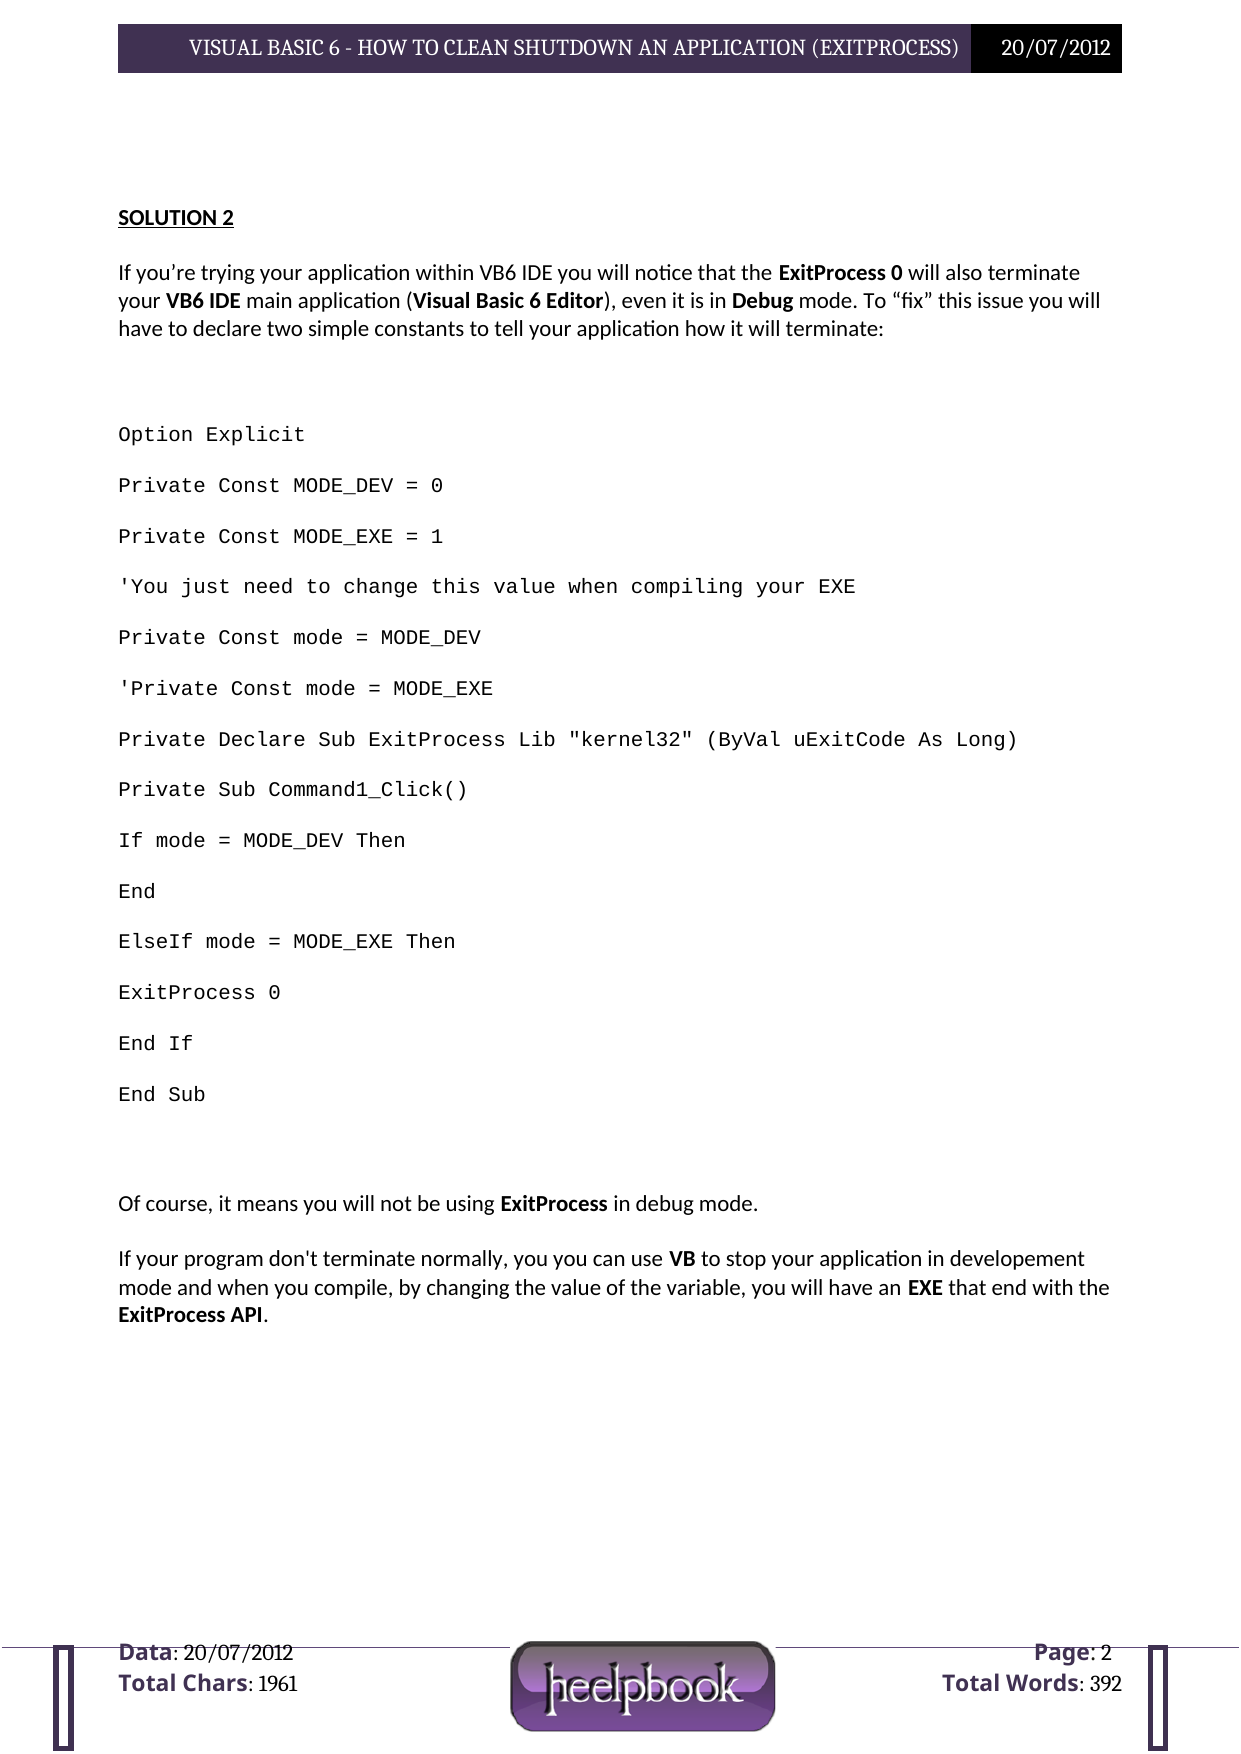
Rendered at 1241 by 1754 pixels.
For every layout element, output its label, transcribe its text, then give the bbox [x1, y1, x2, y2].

text 'Private Const mode = MODE_EXE [118, 678, 1122, 701]
text End [118, 881, 1122, 904]
text Option Explicit [118, 424, 1122, 448]
text ElseIf mode = MODE_EXE Then [118, 931, 1122, 955]
text End Sub [118, 1084, 1122, 1107]
text SOLUTION 2 [118, 203, 1122, 231]
text Private Sub Command1_Click() [118, 779, 1122, 803]
text If you’re trying your application within VB6 IDE you will notice that the ExitProcess 0 will also terminate your VB6 IDE main application (Visual Basic 6 Editor), even it is in Debug mode. To “fix” this issue you will have to declare two simple constants to tell your application how it will terminate: [118, 258, 1122, 342]
text If mode = MODE_DEV Then [118, 830, 1122, 854]
text 'You just need to change this value when compiling your EXE [118, 576, 1122, 600]
text Private Const mode = MODE_DEV [118, 627, 1122, 651]
text Private Const MODE_EXE = 1 [118, 526, 1122, 549]
text Private Declare Sub ExitProcess Lib "kernel32" (ByVal uExitCode As Long) [118, 728, 1122, 752]
text Private Const MODE_DEV = 0 [118, 475, 1122, 498]
text End If [118, 1033, 1122, 1057]
text If your program don't terminate normally, you you can use VB to stop your application in developement mode and when you compile, by changing the value of the variable, you will have an EXE that end with the ExitProcess API. [118, 1244, 1122, 1329]
text Of course, it means you will not be using ExitProcess in debug mode. [118, 1189, 1122, 1217]
text ExitProcess 0 [118, 982, 1122, 1006]
